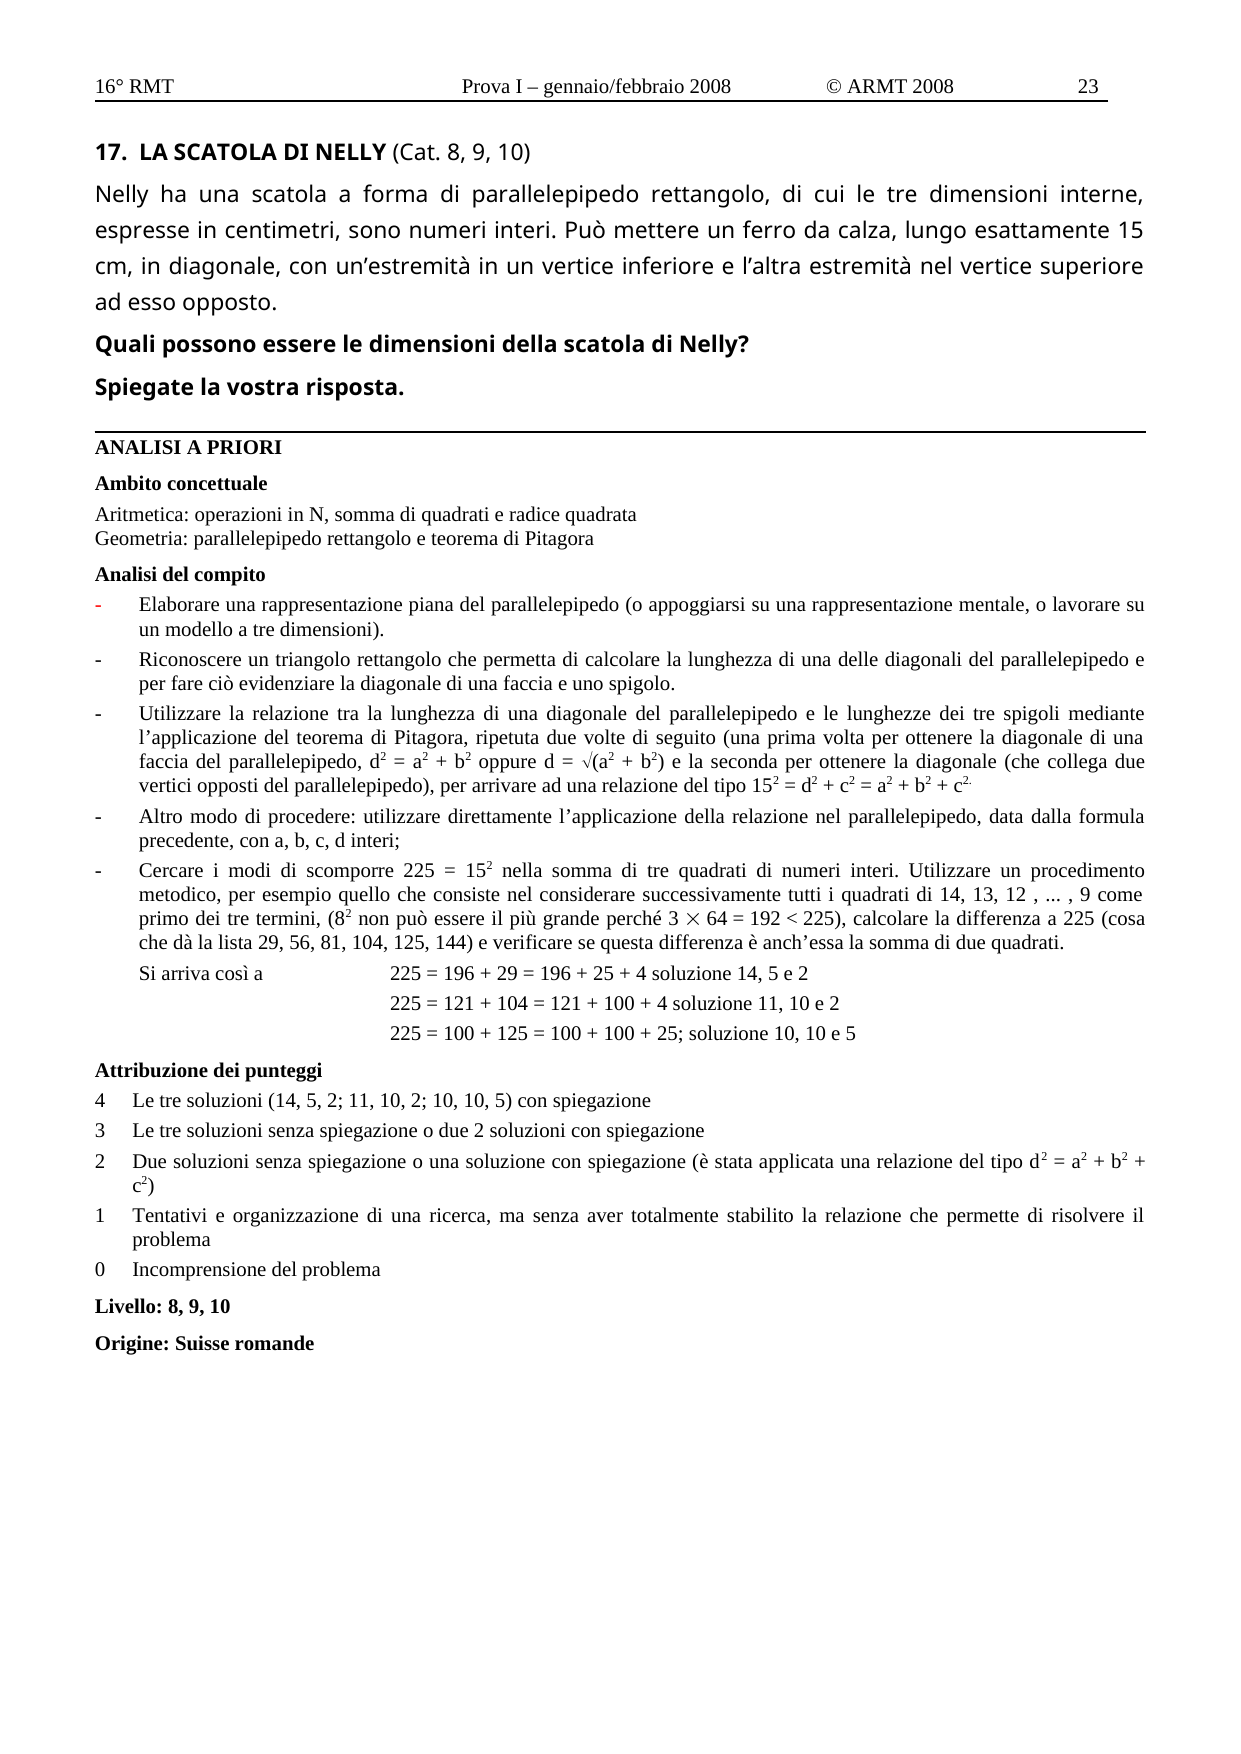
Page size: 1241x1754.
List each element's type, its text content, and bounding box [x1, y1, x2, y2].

text - Elaborare una rappresentazione piana del parallelepipedo (o appoggiarsi su una rappresentazione mentale, o lavorare su un modello a tre dimensioni). [94, 592, 1146, 641]
text 4 Le tre soluzioni (14, 5, 2; 11, 10, 2; 10, 10, 5) con spiegazione [94, 1088, 1146, 1112]
text 3 Le tre soluzioni senza spiegazione o due 2 soluzioni con spiegazione [94, 1118, 1146, 1142]
text 225 = 100 + 125 = 100 + 100 + 25; soluzione 10, 10 e 5 [139, 1021, 1146, 1045]
text Origine: Suisse romande [94, 1331, 1146, 1354]
text - Utilizzare la relazione tra la lunghezza di una diagonale del parallelepipedo e le lunghezze dei tre spigoli mediante l’applicazione del teorema di Pitagora, ripetuta due volte di seguito (una prima volta per ottenere la diagonale di una faccia del parallelepipedo, d2 = a2 + b2 oppure d = (a2 + b2) e la seconda per ottenere la diagonale (che collega due vertici opposti del parallelepipedo), per arrivare ad una relazione del tipo 152 = d2 + c2 = a2 + b2 + c2. [94, 701, 1146, 797]
text Spiegate la vostra risposta. [94, 371, 1146, 402]
text Nelly ha una scatola a forma di parallelepipedo rettangolo, di cui le tre dimensioni interne, espresse in centimetri, sono numeri interi. Può mettere un ferro da calza, lungo esattamente 15 cm, in diagonale, con un’estremità in un vertice inferiore e l’altra estremità nel vertice superiore ad esso opposto. [94, 178, 1146, 317]
text 2 Due soluzioni senza spiegazione o una soluzione con spiegazione (è stata applicata una relazione del tipo d2 = a2 + b2 + c2) [94, 1149, 1146, 1197]
text 17. LA SCATOLA DI NELLY (Cat. 8, 9, 10) [94, 136, 1146, 167]
text Ambito concettuale [94, 471, 1146, 495]
text Livello: 8, 9, 10 [94, 1294, 1146, 1318]
text 1 Tentativi e organizzazione di una ricerca, ma senza aver totalmente stabilito la relazione che permette di risolvere il problema [94, 1203, 1146, 1251]
text ANALISI A PRIORI [94, 432, 1146, 459]
text Quali possono essere le dimensioni della scatola di Nelly? [94, 328, 1146, 359]
text Attribuzione dei punteggi [94, 1058, 1146, 1082]
text 225 = 121 + 104 = 121 + 100 + 4 soluzione 11, 10 e 2 [139, 991, 1146, 1015]
text Si arriva così a 225 = 196 + 29 = 196 + 25 + 4 soluzione 14, 5 e 2 [94, 961, 1146, 984]
text Analisi del compito [94, 562, 1146, 586]
text - Cercare i modi di scomporre 225 = 152 nella somma di tre quadrati di numeri interi. Utilizzare un procedimento metodico, per esempio quello che consiste nel considerare successivamente tutti i quadrati di 14, 13, 12 , ... , 9 come primo dei tre termini, (82 non può essere il più grande perché 3  64 = 192 < 225), calcolare la differenza a 225 (cosa che dà la lista 29, 56, 81, 104, 125, 144) e verificare se questa differenza è anch’essa la somma di due quadrati. [94, 858, 1146, 954]
text - Altro modo di procedere: utilizzare direttamente l’applicazione della relazione nel parallelepipedo, data dalla formula precedente, con a, b, c, d interi; [94, 804, 1146, 852]
text - Riconoscere un triangolo rettangolo che permetta di calcolare la lunghezza di una delle diagonali del parallelepipedo e per fare ciò evidenziare la diagonale di una faccia e uno spigolo. [94, 647, 1146, 695]
text 0 Incomprensione del problema [94, 1257, 1146, 1281]
text Aritmetica: operazioni in N, somma di quadrati e radice quadrata [94, 501, 1146, 526]
text Geometria: parallelepipedo rettangolo e teorema di Pitagora [94, 526, 1146, 549]
